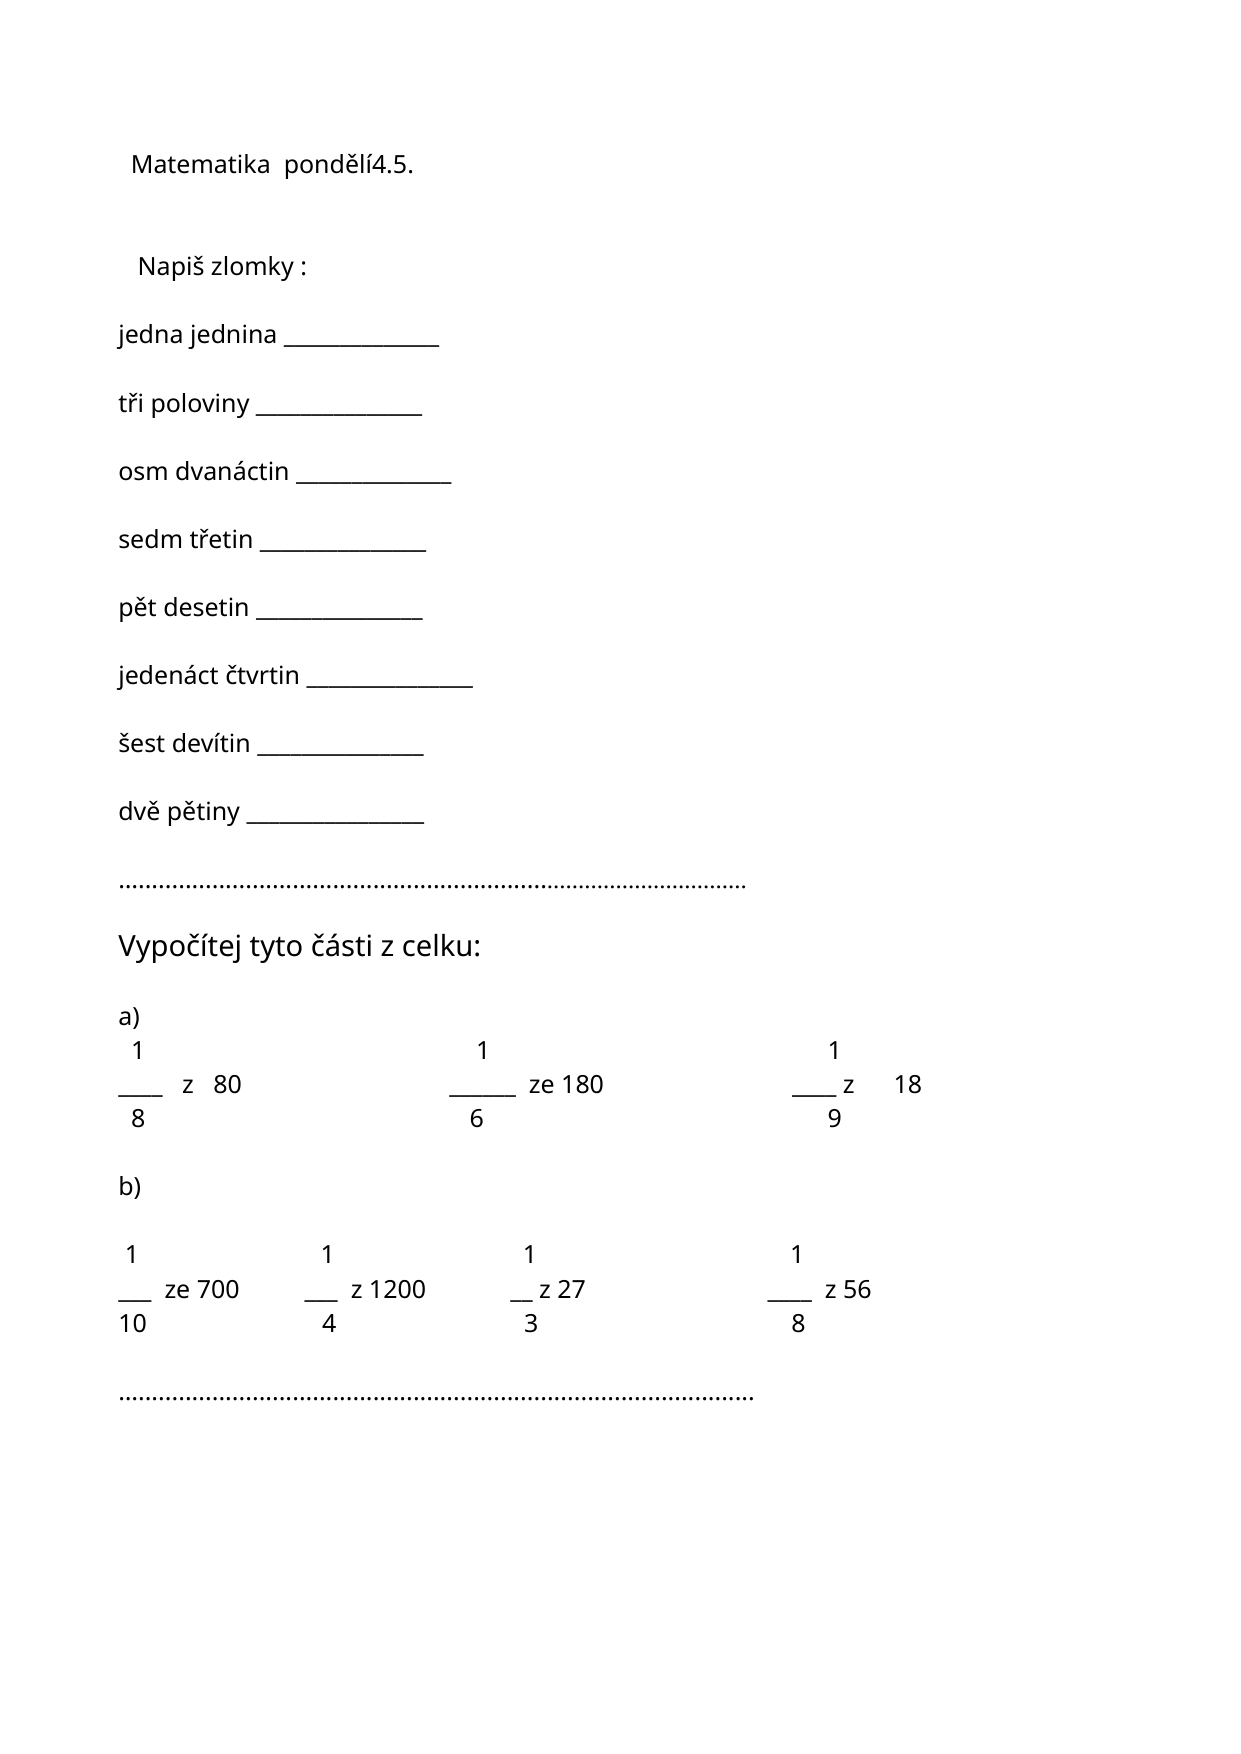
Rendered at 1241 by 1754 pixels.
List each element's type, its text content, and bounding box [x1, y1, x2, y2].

text pět desetin _______________ [118, 590, 1122, 624]
text jedna jednina ______________ [118, 317, 1122, 351]
text b) [118, 1169, 1122, 1203]
text jedenáct čtvrtin _______________ [118, 658, 1122, 692]
text 1 1 1 [118, 1033, 1122, 1067]
text Matematika pondělí4.5. [118, 147, 1122, 181]
text ___ ze 700 ___ z 1200 __ z 27 ____ z 56 [118, 1271, 1122, 1305]
text a) [118, 999, 1122, 1033]
text …............................................................................................. [118, 862, 1122, 896]
text 1 1 1 1 [118, 1237, 1122, 1271]
text Napiš zlomky : [118, 249, 1122, 283]
text osm dvanáctin ______________ [118, 453, 1122, 487]
text …............................................................................................ [118, 1373, 1122, 1407]
text 8 6 9 [118, 1101, 1122, 1135]
text dvě pětiny ________________ [118, 794, 1122, 828]
text šest devítin _______________ [118, 726, 1122, 760]
text 10 4 3 8 [118, 1305, 1122, 1339]
text Vypočítej tyto části z celku: [118, 925, 1122, 965]
text ____ z 80 ______ ze 180 ____ z 18 [118, 1067, 1122, 1101]
text tři poloviny _______________ [118, 385, 1122, 419]
text sedm třetin _______________ [118, 522, 1122, 556]
